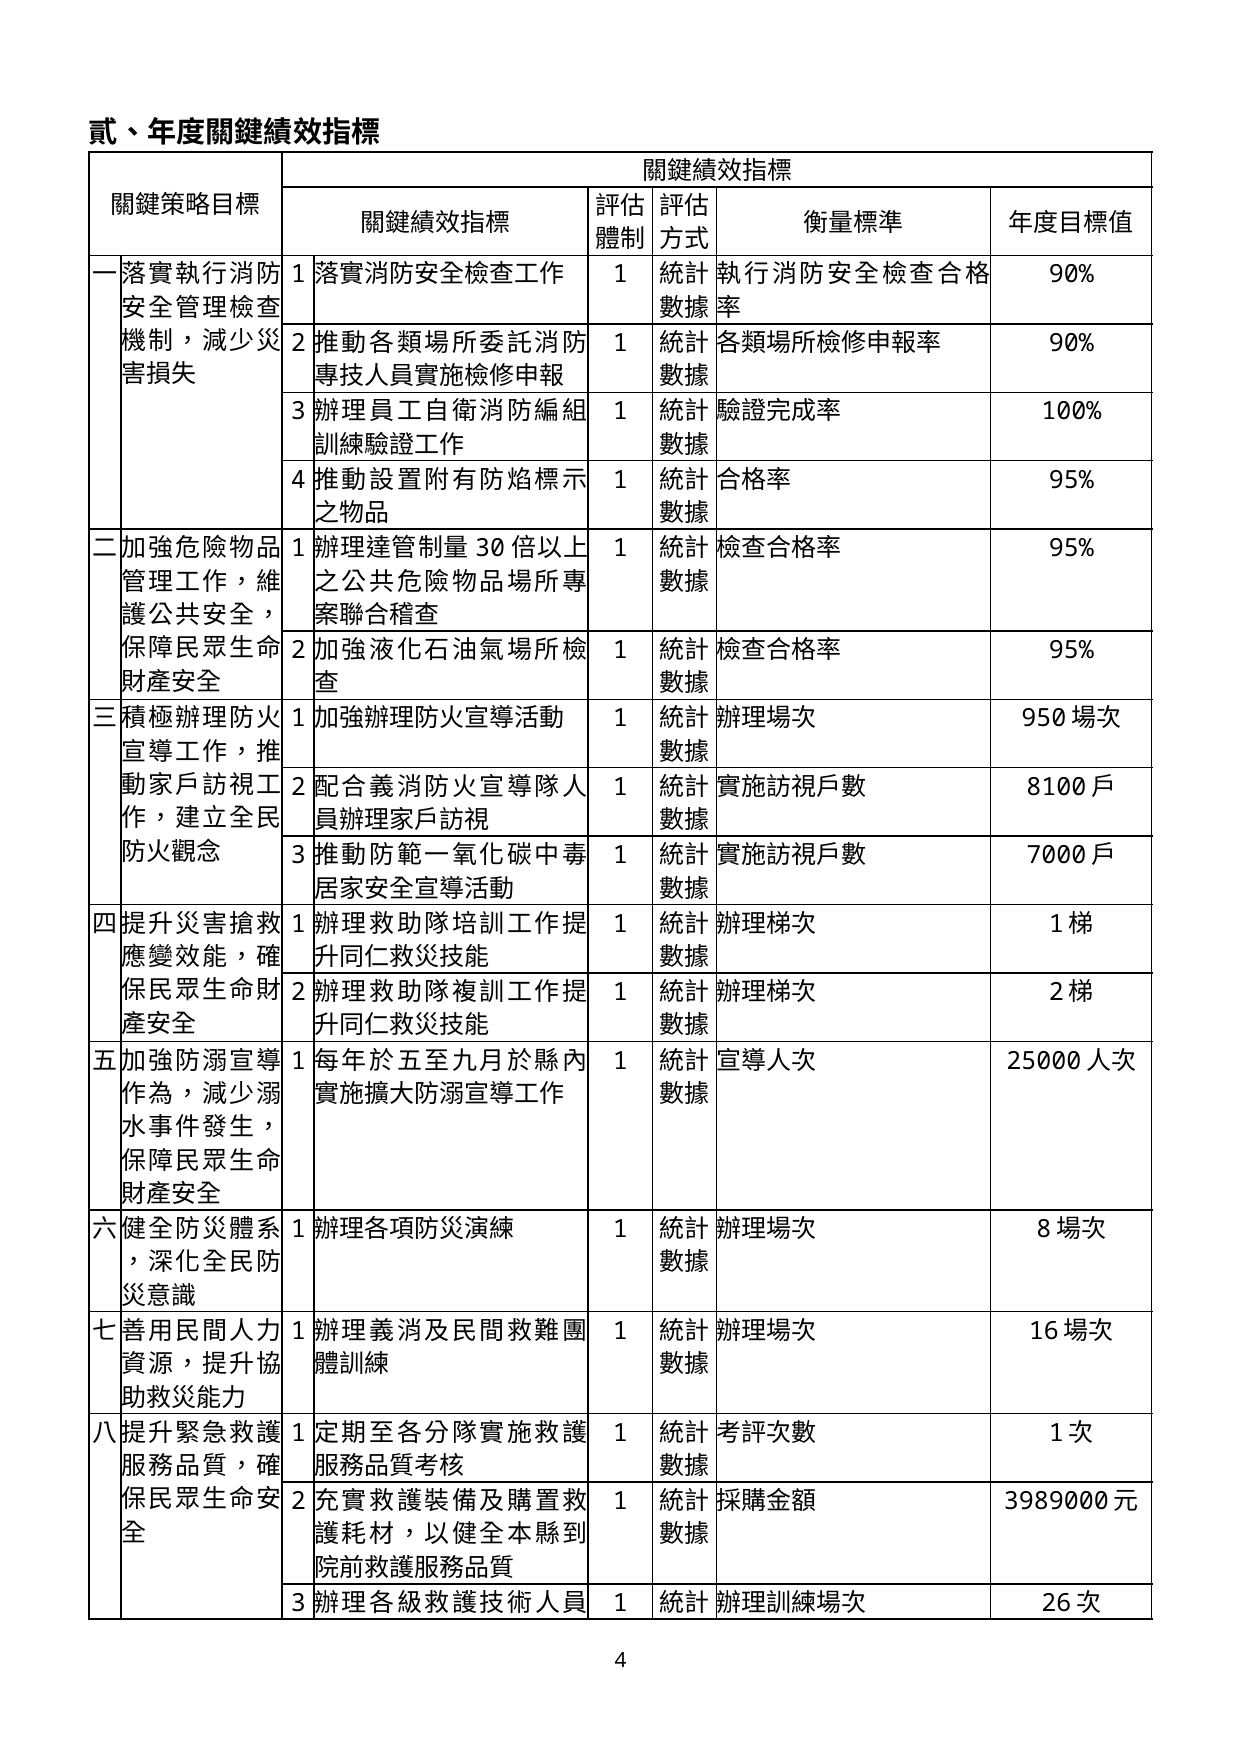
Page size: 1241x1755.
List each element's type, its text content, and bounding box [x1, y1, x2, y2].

table_cell 三 [90, 700, 120, 904]
table_cell 每年於五至九月於縣內實施擴大防溺宣導工作 [315, 1042, 587, 1209]
table_cell 評估 體制 [589, 188, 652, 254]
table_cell 2 [283, 768, 313, 835]
table_cell 2 [283, 1483, 313, 1583]
table_cell 採購金額 [717, 1483, 990, 1583]
table_cell 1次 [991, 1414, 1151, 1481]
table_cell 推動防範一氧化碳中毒居家安全宣導活動 [315, 837, 587, 904]
table_cell 1 [283, 1312, 313, 1413]
table_cell 1 [589, 1483, 652, 1583]
table_cell 加強危險物品管理工作，維護公共安全，保障民眾生命財產安全 [122, 530, 281, 698]
table_cell 配合義消防火宣導隊人員辦理家戶訪視 [315, 768, 587, 835]
table_cell 2梯 [991, 974, 1151, 1041]
table_cell 辦理各項防災演練 [315, 1211, 587, 1311]
table_cell 統計數據 [653, 530, 716, 630]
table_cell 定期至各分隊實施救護服務品質考核 [315, 1414, 587, 1481]
table_cell 8場次 [991, 1211, 1151, 1311]
table_cell 善用民間人力資源，提升協助救災能力 [122, 1312, 281, 1413]
table_cell 2 [283, 325, 313, 391]
table_cell 八 [90, 1414, 120, 1618]
table_cell 1 [283, 1414, 313, 1481]
table_cell 95% [991, 632, 1151, 698]
table_cell 1 [283, 530, 313, 630]
table_cell 考評次數 [717, 1414, 990, 1481]
table_cell 關鍵績效指標 [283, 188, 587, 254]
table_cell 五 [90, 1042, 120, 1209]
table_cell 統計數據 [653, 1042, 716, 1209]
table_cell 辦理梯次 [717, 974, 990, 1041]
table_cell 1 [589, 461, 652, 528]
table_cell 1 [589, 1042, 652, 1209]
table_cell 統計數據 [653, 632, 716, 698]
table_cell 辦理場次 [717, 700, 990, 767]
table_cell 1梯 [991, 905, 1151, 972]
table_cell 落實執行消防安全管理檢查機制，減少災害損失 [122, 256, 281, 528]
table_cell 統計數據 [653, 393, 716, 460]
text 貳、年度關鍵績效指標 [89, 109, 1152, 151]
table_cell 1 [589, 974, 652, 1041]
table_cell 二 [90, 530, 120, 698]
table_cell 驗證完成率 [717, 393, 990, 460]
table_cell 辦理訓練場次 [717, 1585, 990, 1618]
table_cell 1 [589, 837, 652, 904]
table_cell 七 [90, 1312, 120, 1413]
table_cell 1 [283, 1211, 313, 1311]
table_cell 辦理場次 [717, 1211, 990, 1311]
table_cell 統計數據 [653, 837, 716, 904]
table_cell 衡量標準 [717, 188, 990, 254]
table_cell 一 [90, 256, 120, 528]
table_cell 1 [589, 905, 652, 972]
table_cell 各類場所檢修申報率 [717, 325, 990, 391]
table_cell 26次 [991, 1585, 1151, 1618]
table_cell 1 [589, 325, 652, 391]
table_cell 統計數據 [653, 1414, 716, 1481]
table_cell 辦理員工自衛消防編組訓練驗證工作 [315, 393, 587, 460]
table_cell 辦理達管制量30倍以上之公共危險物品場所專案聯合稽查 [315, 530, 587, 630]
table_cell 16場次 [991, 1312, 1151, 1413]
table_cell 2 [283, 974, 313, 1041]
table_cell 統計數據 [653, 325, 716, 391]
table_cell 充實救護裝備及購置救護耗材，以健全本縣到院前救護服務品質 [315, 1483, 587, 1583]
table_cell 六 [90, 1211, 120, 1311]
table_cell 加強辦理防火宣導活動 [315, 700, 587, 767]
table_cell 宣導人次 [717, 1042, 990, 1209]
table_cell 推動設置附有防焰標示之物品 [315, 461, 587, 528]
table_cell 辦理各級救護技術人員 [315, 1585, 587, 1618]
table_cell 辦理梯次 [717, 905, 990, 972]
table_cell 3989000元 [991, 1483, 1151, 1583]
table_cell 統計數據 [653, 905, 716, 972]
table_cell 辦理場次 [717, 1312, 990, 1413]
table_cell 90% [991, 325, 1151, 391]
table_cell 四 [90, 905, 120, 1041]
table_cell 加強防溺宣導作為，減少溺水事件發生，保障民眾生命財產安全 [122, 1042, 281, 1209]
table_cell 推動各類場所委託消防專技人員實施檢修申報 [315, 325, 587, 391]
table_cell 1 [589, 700, 652, 767]
table_cell 統計數據 [653, 256, 716, 323]
table_cell 實施訪視戶數 [717, 768, 990, 835]
table_cell 95% [991, 461, 1151, 528]
table_cell 年度目標值 [991, 188, 1151, 254]
table_cell 檢查合格率 [717, 632, 990, 698]
table_cell 8100戶 [991, 768, 1151, 835]
table_cell 1 [589, 256, 652, 323]
table_cell 950場次 [991, 700, 1151, 767]
table_header 關鍵績效指標 [283, 153, 1151, 186]
table_cell 統計數據 [653, 1312, 716, 1413]
table_cell 統計 [653, 1585, 716, 1618]
table_cell 積極辦理防火宣導工作，推動家戶訪視工作，建立全民防火觀念 [122, 700, 281, 904]
table_cell 90% [991, 256, 1151, 323]
table_cell 落實消防安全檢查工作 [315, 256, 587, 323]
table_cell 辦理救助隊培訓工作提升同仁救災技能 [315, 905, 587, 972]
table_cell 加強液化石油氣場所檢查 [315, 632, 587, 698]
table_cell 95% [991, 530, 1151, 630]
table_cell 1 [589, 1414, 652, 1481]
table_cell 2 [283, 632, 313, 698]
table_cell 7000戶 [991, 837, 1151, 904]
table_cell 統計數據 [653, 974, 716, 1041]
table_cell 合格率 [717, 461, 990, 528]
table_cell 執行消防安全檢查合格率 [717, 256, 990, 323]
table_cell 1 [589, 393, 652, 460]
table_cell 25000人次 [991, 1042, 1151, 1209]
table_cell 1 [589, 1312, 652, 1413]
table_cell 統計數據 [653, 1483, 716, 1583]
table_cell 3 [283, 837, 313, 904]
table_cell 辦理救助隊複訓工作提升同仁救災技能 [315, 974, 587, 1041]
table_cell 4 [283, 461, 313, 528]
table_cell 1 [589, 1211, 652, 1311]
table_cell 評估 方式 [653, 188, 716, 254]
table_cell 統計數據 [653, 1211, 716, 1311]
table_cell 1 [589, 1585, 652, 1618]
table_cell 統計數據 [653, 768, 716, 835]
table_header 關鍵策略目標 [90, 153, 281, 254]
table_cell 1 [283, 700, 313, 767]
table_cell 1 [589, 768, 652, 835]
table_cell 1 [283, 256, 313, 323]
table_cell 1 [589, 632, 652, 698]
table_cell 統計數據 [653, 700, 716, 767]
table_cell 檢查合格率 [717, 530, 990, 630]
table_cell 100% [991, 393, 1151, 460]
table_cell 提升災害搶救應變效能，確保民眾生命財產安全 [122, 905, 281, 1041]
table_cell 3 [283, 1585, 313, 1618]
table_cell 統計數據 [653, 461, 716, 528]
table_cell 辦理義消及民間救難團體訓練 [315, 1312, 587, 1413]
table_cell 實施訪視戶數 [717, 837, 990, 904]
table_cell 提升緊急救護服務品質，確保民眾生命安全 [122, 1414, 281, 1618]
table_cell 1 [589, 530, 652, 630]
table_cell 1 [283, 905, 313, 972]
table_cell 健全防災體系，深化全民防災意識 [122, 1211, 281, 1311]
table_cell 3 [283, 393, 313, 460]
table_cell 1 [283, 1042, 313, 1209]
